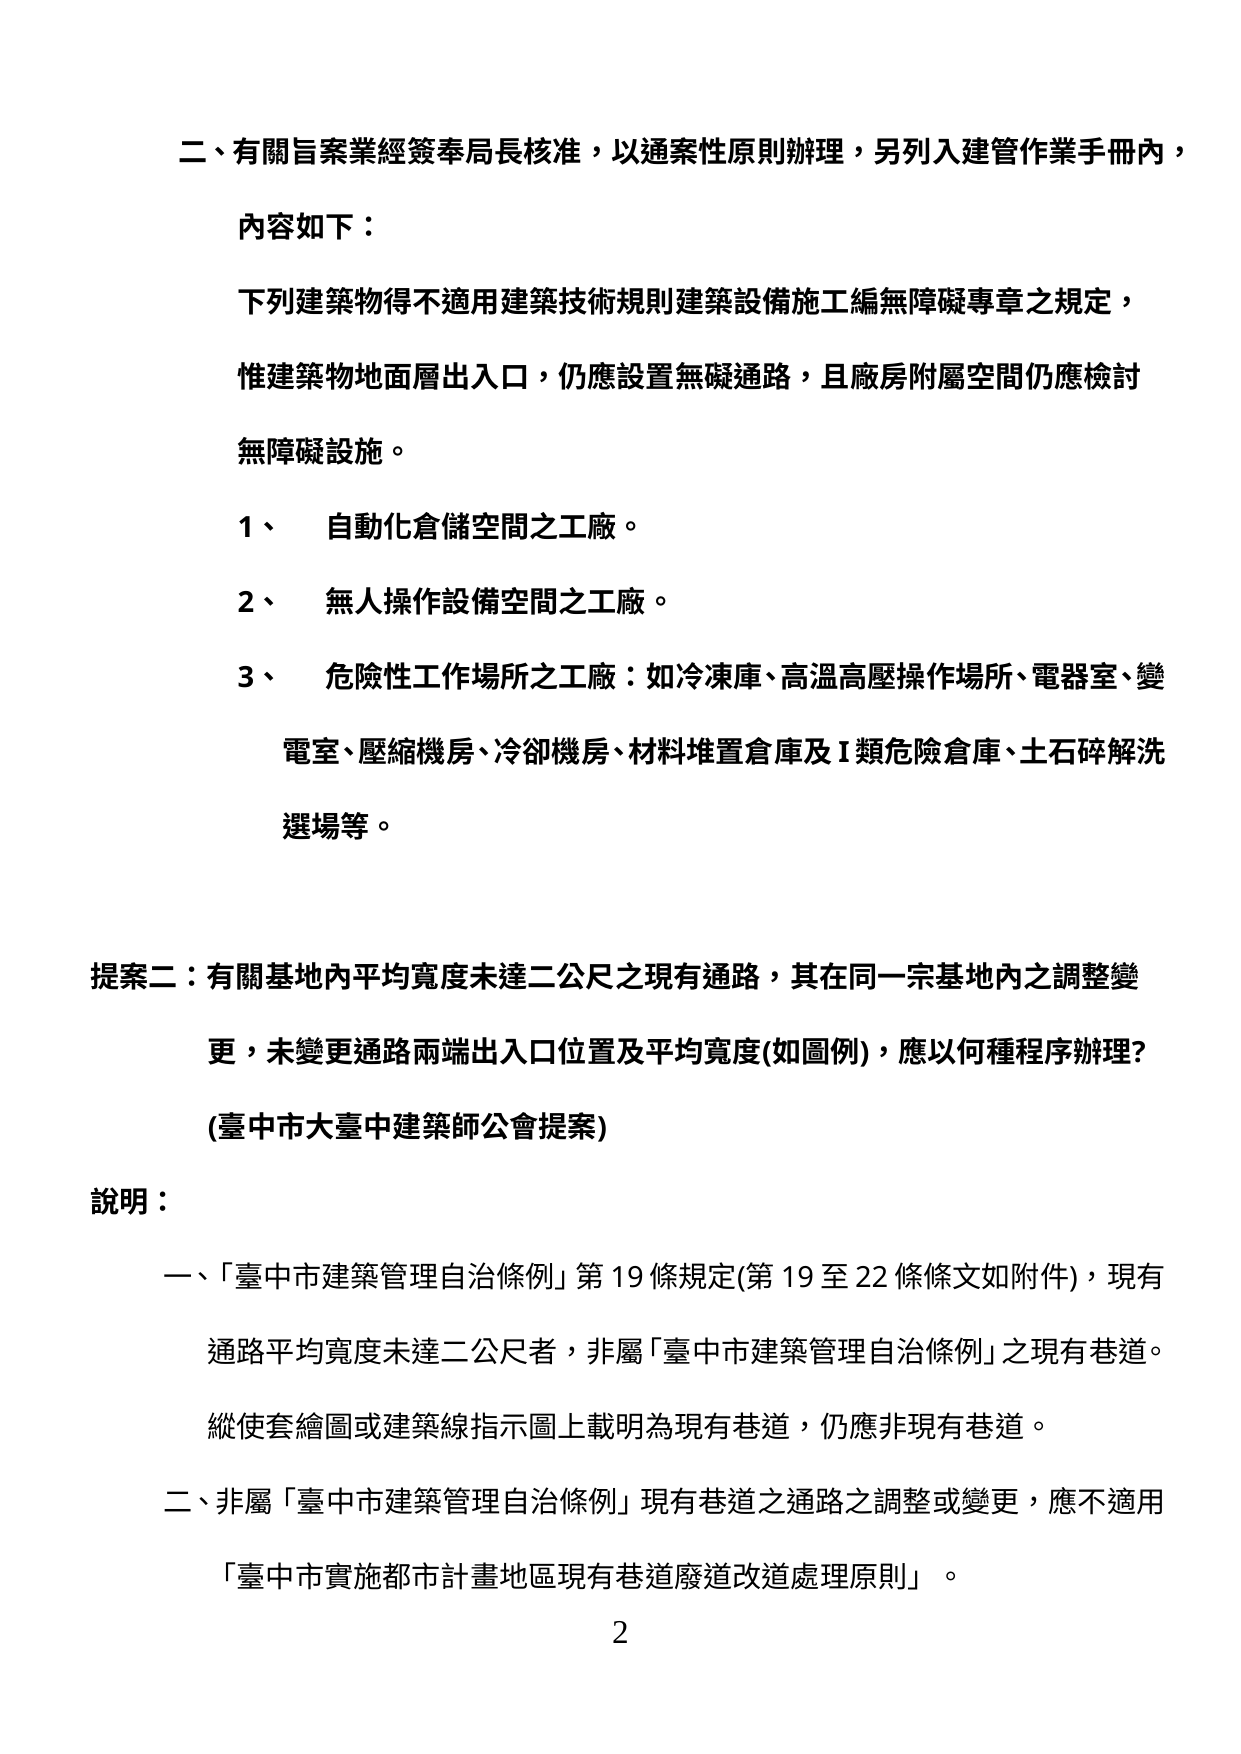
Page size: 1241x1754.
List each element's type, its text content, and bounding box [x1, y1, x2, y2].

list 無人操作設備空間之工廠。 [237, 563, 1165, 638]
list 危險性工作場所之工廠：如冷凍庫、高溫高壓操作場所、電器室、變電室、壓縮機房、冷卻機房、材料堆置倉庫及I類危險倉庫、土石碎解洗選場等。 [237, 638, 1165, 863]
text 二、有關旨案業經簽奉局長核准，以通案性原則辦理，另列入建管作業手冊內，內容如下： [178, 113, 1165, 263]
text 下列建築物得不適用建築技術規則建築設備施工編無障礙專章之規定，惟建築物地面層出入口，仍應設置無礙通路，且廠房附屬空間仍應檢討無障礙設施。 [237, 263, 1165, 488]
text 提案二：有關基地內平均寬度未達二公尺之現有通路，其在同一宗基地內之調整變更，未變更通路兩端出入口位置及平均寬度(如圖例)，應以何種程序辦理?(臺中市大臺中建築師公會提案) [90, 938, 1165, 1163]
text 二、非屬「臺中市建築管理自治條例」現有巷道之通路之調整或變更，應不適用「臺中市實施都市計畫地區現有巷道廢道改道處理原則」。 [163, 1463, 1165, 1613]
text 說明： [90, 1163, 1165, 1238]
text 一、「臺中市建築管理自治條例」第19條規定(第19至22條條文如附件)，現有通路平均寬度未達二公尺者，非屬「臺中市建築管理自治條例」之現有巷道。縱使套繪圖或建築線指示圖上載明為現有巷道，仍應非現有巷道。 [163, 1238, 1165, 1463]
list 自動化倉儲空間之工廠。 [237, 488, 1165, 563]
